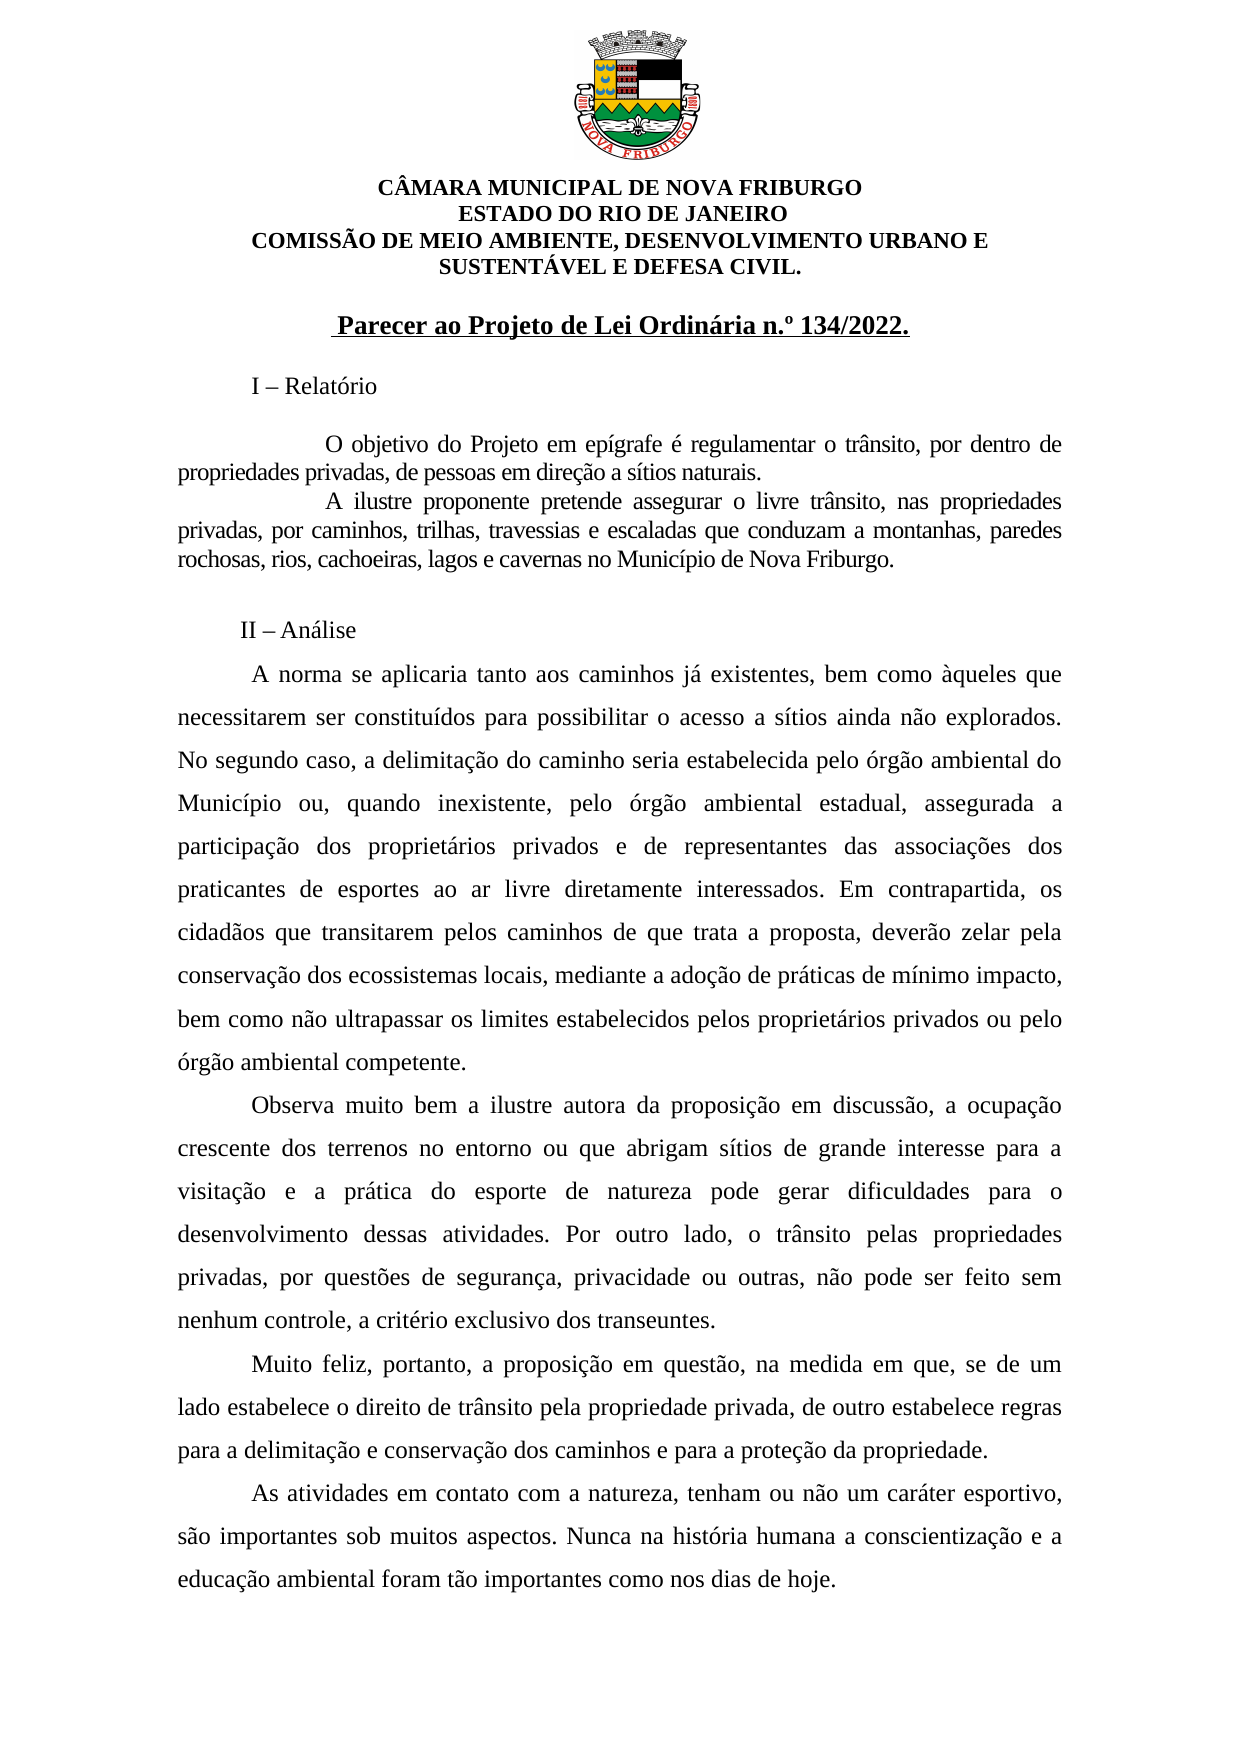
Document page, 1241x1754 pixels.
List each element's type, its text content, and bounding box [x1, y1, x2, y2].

text As atividades em contato com a natureza, tenham ou não um caráter esportivo, são importantes sob muitos aspectos. Nunca na história humana a conscientização e a educação ambiental foram tão importantes como nos dias de hoje. [177, 1478, 1063, 1593]
text A ilustre proponente pretende assegurar o livre trânsito, nas propriedades privadas, por caminhos, trilhas, travessias e escaladas que conduzam a montanhas, paredes rochosas, rios, cachoeiras, lagos e cavernas no Município de Nova Friburgo. [177, 486, 1063, 572]
text II – Análise [177, 616, 1063, 644]
text Parecer ao Projeto de Lei Ordinária n.º 134/2022. [177, 309, 1063, 340]
text Observa muito bem a ilustre autora da proposição em discussão, a ocupação crescente dos terrenos no entorno ou que abrigam sítios de grande interesse para a visitação e a prática do esporte de natureza pode gerar dificuldades para o desenvolvimento dessas atividades. Por outro lado, o trânsito pelas propriedades privadas, por questões de segurança, privacidade ou outras, não pode ser feito sem nenhum controle, a critério exclusivo dos transeuntes. [177, 1090, 1063, 1334]
text O objetivo do Projeto em epígrafe é regulamentar o trânsito, por dentro de propriedades privadas, de pessoas em direção a sítios naturais. [177, 429, 1063, 486]
text Muito feliz, portanto, a proposição em questão, na medida em que, se de um lado estabelece o direito de trânsito pela propriedade privada, de outro estabelece regras para a delimitação e conservação dos caminhos e para a proteção da propriedade. [177, 1349, 1063, 1464]
picture [574, 30, 701, 160]
text A norma se aplicaria tanto aos caminhos já existentes, bem como àqueles que necessitarem ser constituídos para possibilitar o acesso a sítios ainda não explorados. No segundo caso, a delimitação do caminho seria estabelecida pelo órgão ambiental do Município ou, quando inexistente, pelo órgão ambiental estadual, assegurada a participação dos proprietários privados e de representantes das associações dos praticantes de esportes ao ar livre diretamente interessados. Em contrapartida, os cidadãos que transitarem pelos caminhos de que trata a proposta, deverão zelar pela conservação dos ecossistemas locais, mediante a adoção de práticas de mínimo impacto, bem como não ultrapassar os limites estabelecidos pelos proprietários privados ou pelo órgão ambiental competente. [177, 659, 1063, 1076]
text I – Relatório [177, 371, 1063, 429]
